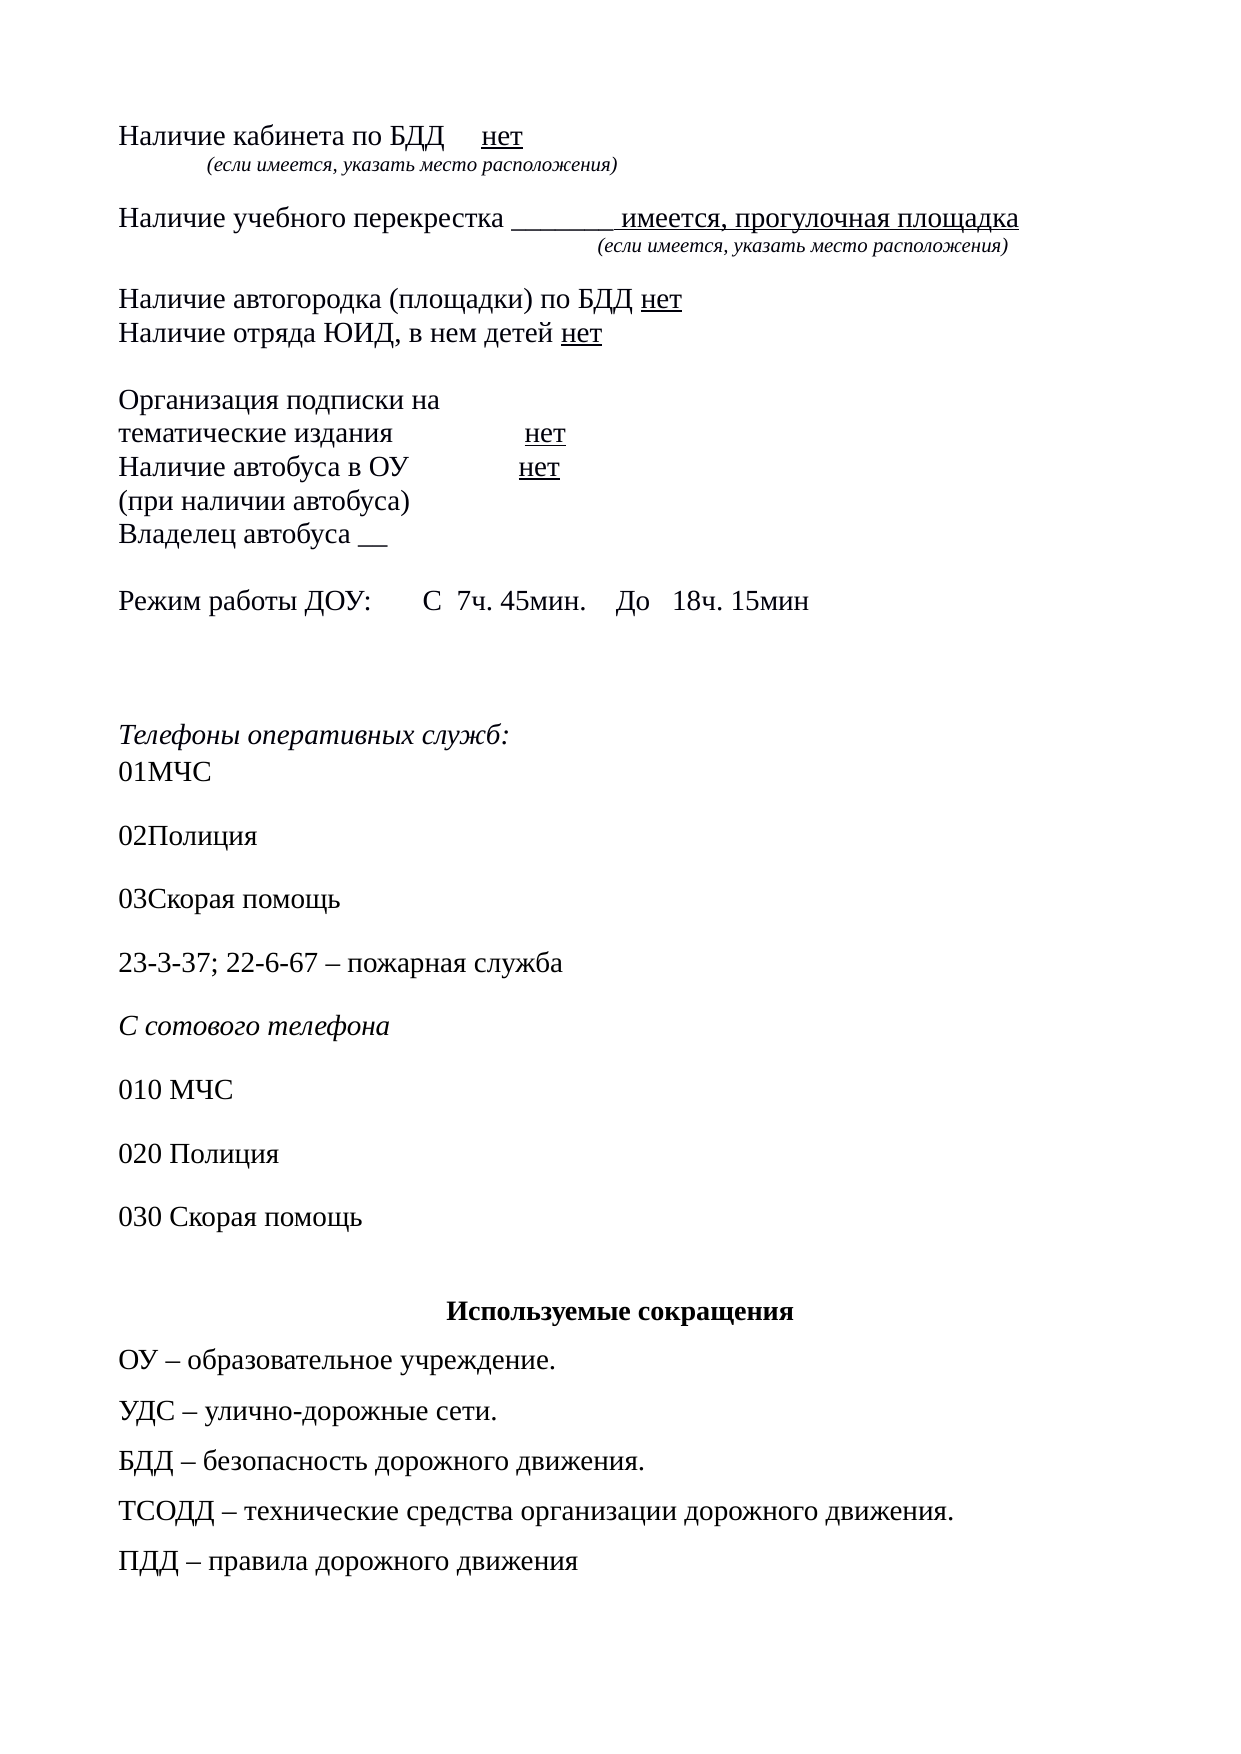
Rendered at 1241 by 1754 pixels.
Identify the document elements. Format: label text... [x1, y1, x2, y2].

text 03Скорая помощь [118, 881, 1122, 915]
text 010 МЧС [118, 1072, 1122, 1106]
text 020 Полиция [118, 1136, 1122, 1169]
text 030 Скорая помощь [118, 1199, 1122, 1233]
text С сотового телефона [118, 1008, 1122, 1042]
text УДС – улично-дорожные сети. [118, 1393, 1122, 1426]
text Наличие отряда ЮИД, в нем детей нет [118, 315, 1122, 348]
text Организация подписки на [118, 382, 1122, 416]
text Владелец автобуса __ [118, 516, 1122, 550]
text тематические издания нет [118, 416, 1122, 449]
text Телефоны оперативных служб: [118, 717, 1122, 751]
text Наличие автобуса в ОУ нет [118, 449, 1122, 483]
text Наличие кабинета по БДД нет [118, 118, 1122, 152]
text ОУ – образовательное учреждение. [118, 1342, 1122, 1376]
text (при наличии автобуса) [118, 483, 1122, 516]
text БДД – безопасность дорожного движения. [118, 1443, 1122, 1476]
text 02Полиция [118, 818, 1122, 851]
text (если имеется, указать место расположения) [118, 152, 1122, 176]
text 01МЧС [118, 754, 1122, 787]
text (если имеется, указать место расположения) [118, 233, 1122, 257]
text Наличие учебного перекрестка _______ имеется, прогулочная площадка [118, 200, 1122, 233]
text ТСОДД – технические средства организации дорожного движения. [118, 1493, 1122, 1527]
text Используемые сокращения [118, 1294, 1122, 1326]
text 23-3-37; 22-6-67 – пожарная служба [118, 945, 1122, 978]
text Наличие автогородка (площадки) по БДД нет [118, 281, 1122, 315]
text Режим работы ДОУ: С 7ч. 45мин. До 18ч. 15мин [118, 583, 1122, 617]
text ПДД – правила дорожного движения [118, 1543, 1122, 1577]
